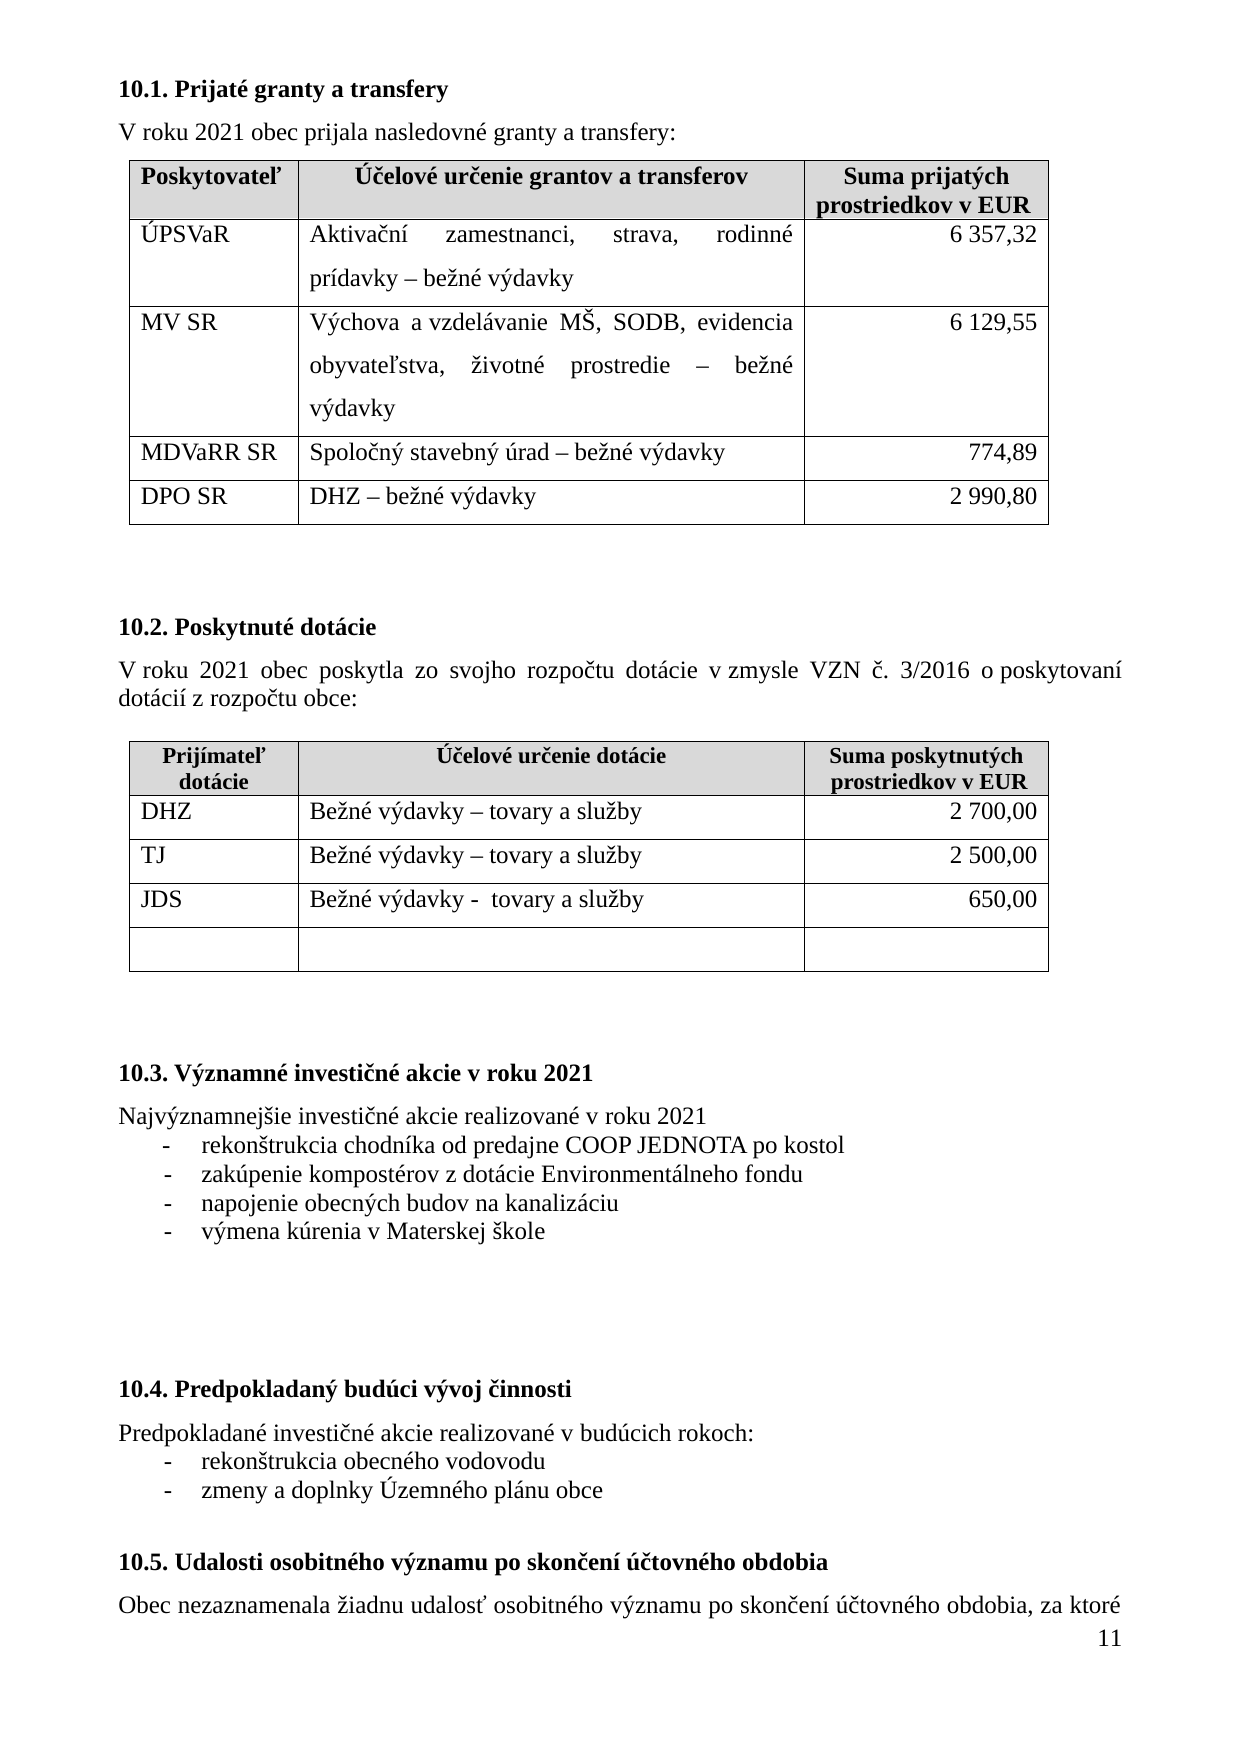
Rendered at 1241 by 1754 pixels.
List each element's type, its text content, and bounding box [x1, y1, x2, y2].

table_cell TJ [130, 840, 298, 883]
text 10.1. Prijaté granty a transfery [118, 74, 1122, 102]
table_cell 2 500,00 [805, 840, 1048, 883]
table_cell JDS [130, 884, 298, 927]
table_cell 650,00 [805, 884, 1048, 927]
table_cell [130, 928, 298, 971]
table_cell DPO SR [130, 481, 298, 524]
table_cell Aktivační zamestnanci, strava, rodinné prídavky – bežné výdavky [299, 220, 804, 306]
table_cell 774,89 [805, 437, 1048, 480]
table_cell Bežné výdavky – tovary a služby [299, 796, 804, 839]
table_header Suma prijatých prostriedkov v EUR [805, 161, 1048, 218]
table_cell [299, 928, 804, 971]
table_cell 6 357,32 [805, 220, 1048, 306]
table_header Prijímateľ dotácie [130, 742, 298, 795]
list zmeny a doplnky Územného plánu obce [163, 1475, 1122, 1504]
table_header Účelové určenie dotácie [299, 742, 804, 795]
text Predpokladané investičné akcie realizované v budúcich rokoch: [118, 1418, 1122, 1446]
text V roku 2021 obec prijala nasledovné granty a transfery: [118, 117, 1122, 146]
table_cell [805, 928, 1048, 971]
text - rekonštrukcia chodníka od predajne COOP JEDNOTA po kostol [118, 1130, 1122, 1159]
text Najvýznamnejšie investičné akcie realizované v roku 2021 [118, 1101, 1122, 1130]
table_cell DHZ [130, 796, 298, 839]
text V roku 2021 obec poskytla zo svojho rozpočtu dotácie v zmysle VZN č. 3/2016 o poskytovaní dotácií z rozpočtu obce: [118, 655, 1122, 712]
text 10.5. Udalosti osobitného významu po skončení účtovného obdobia [118, 1547, 1122, 1576]
table_cell MV SR [130, 307, 298, 436]
table_cell 6 129,55 [805, 307, 1048, 436]
table_cell DHZ – bežné výdavky [299, 481, 804, 524]
table_cell MDVaRR SR [130, 437, 298, 480]
table_cell Bežné výdavky – tovary a služby [299, 840, 804, 883]
table_header Suma poskytnutých prostriedkov v EUR [805, 742, 1048, 795]
table_header Účelové určenie grantov a transferov [299, 161, 804, 218]
list výmena kúrenia v Materskej škole [163, 1216, 1122, 1245]
table_cell ÚPSVaR [130, 220, 298, 306]
text 10.4. Predpokladaný budúci vývoj činnosti [118, 1374, 1122, 1403]
text 10.3. Významné investičné akcie v roku 2021 [118, 1058, 1122, 1087]
table_cell 2 990,80 [805, 481, 1048, 524]
table_cell Bežné výdavky - tovary a služby [299, 884, 804, 927]
table_cell 2 700,00 [805, 796, 1048, 839]
list zakúpenie kompostérov z dotácie Environmentálneho fondu [163, 1159, 1122, 1188]
table_header Poskytovateľ [130, 161, 298, 218]
text Obec nezaznamenala žiadnu udalosť osobitného významu po skončení účtovného obdobia, za ktoré [118, 1590, 1122, 1619]
table_cell Výchova a vzdelávanie MŠ, SODB, evidencia obyvateľstva, životné prostredie – bežné výdavky [299, 307, 804, 436]
table_cell Spoločný stavebný úrad – bežné výdavky [299, 437, 804, 480]
list napojenie obecných budov na kanalizáciu [163, 1188, 1122, 1216]
text 10.2. Poskytnuté dotácie [118, 612, 1122, 640]
list rekonštrukcia obecného vodovodu [163, 1446, 1122, 1475]
